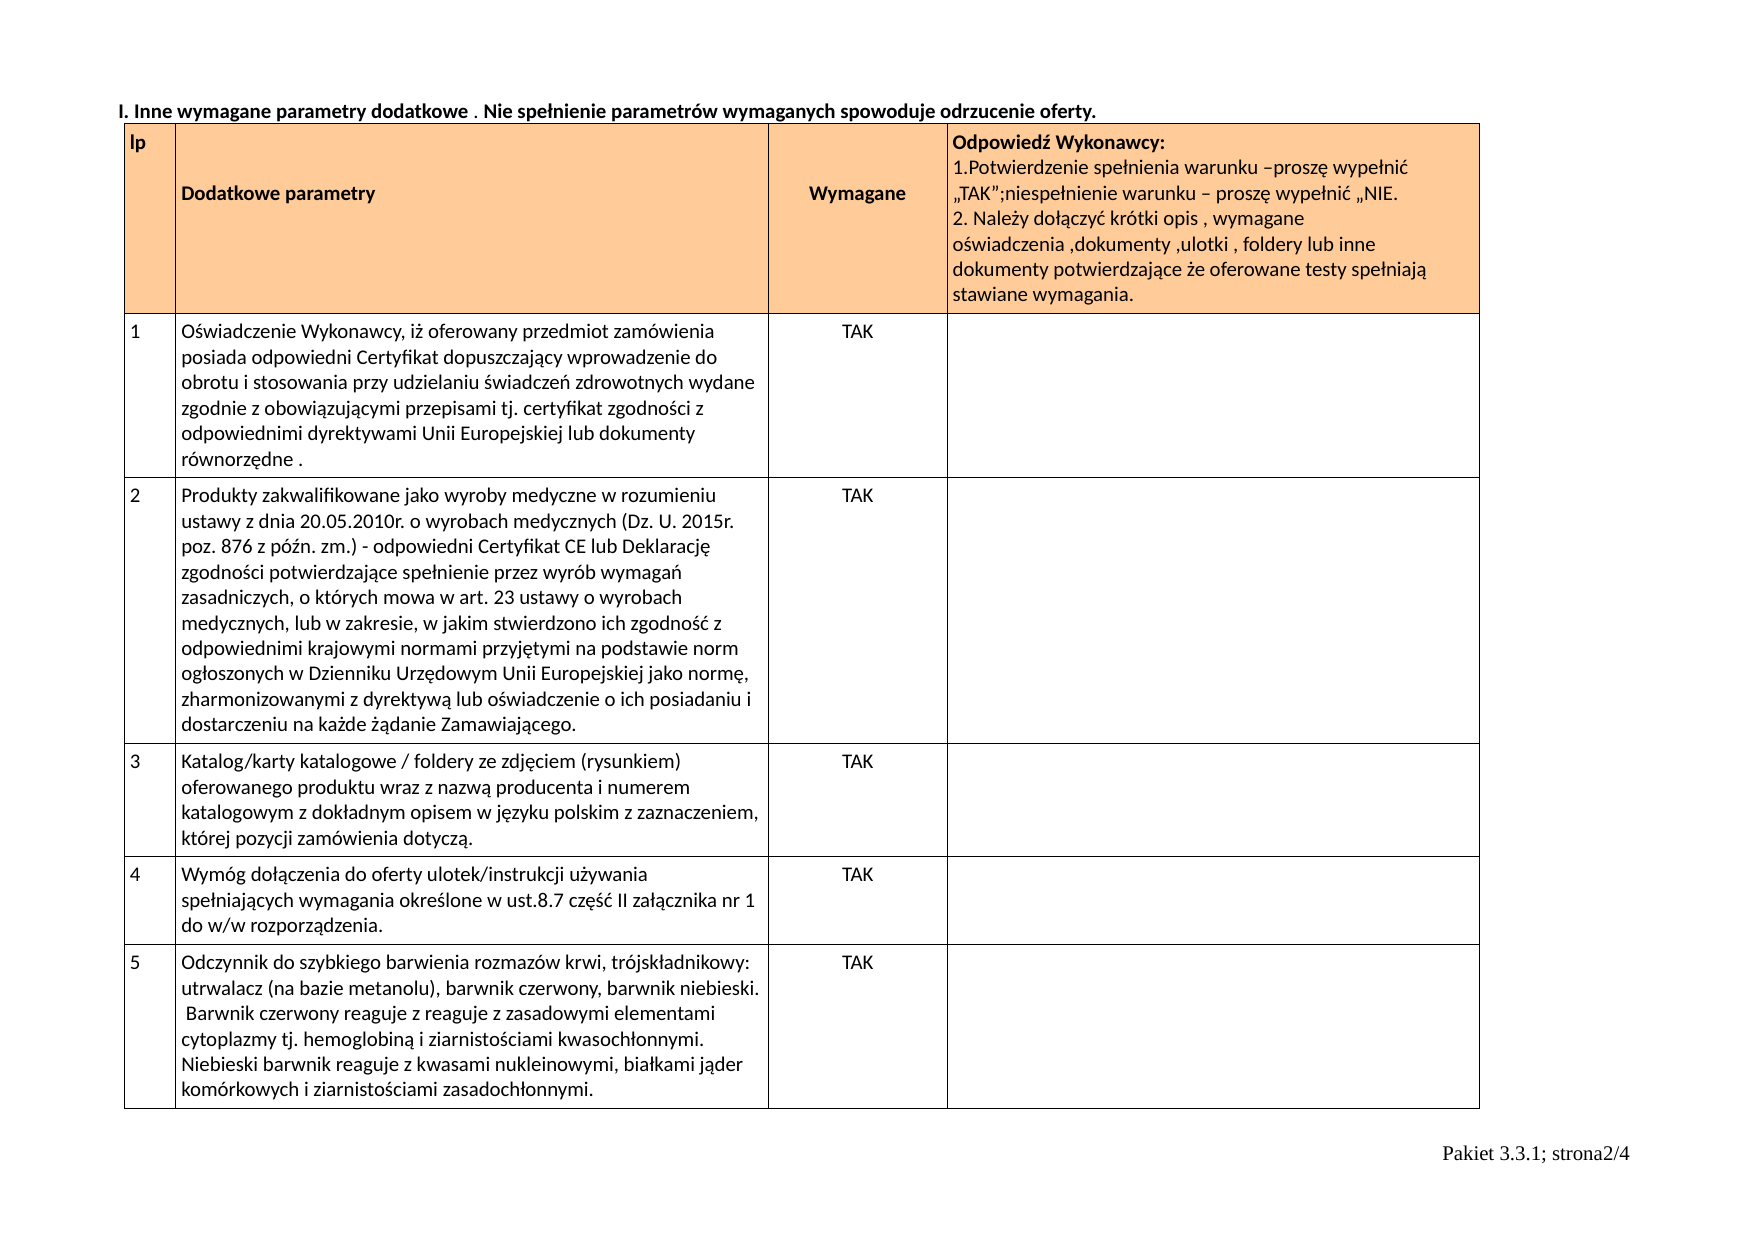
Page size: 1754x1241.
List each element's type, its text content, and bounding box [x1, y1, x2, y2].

table_cell Produkty zakwalifikowane jako wyroby medyczne w rozumieniu ustawy z dnia 20.05.2010r. o wyrobach medycznych (Dz. U. 2015r. poz. 876 z późn. zm.) - odpowiedni Certyfikat CE lub Deklarację zgodności potwierdzające spełnienie przez wyrób wymagań zasadniczych, o których mowa w art. 23 ustawy o wyrobach medycznych, lub w zakresie, w jakim stwierdzono ich zgodność z odpowiednimi krajowymi normami przyjętymi na podstawie norm ogłoszonych w Dzienniku Urzędowym Unii Europejskiej jako normę, zharmonizowanymi z dyrektywą lub oświadczenie o ich posiadaniu i dostarczeniu na każde żądanie Zamawiającego. [176, 478, 768, 743]
table_cell [948, 314, 1479, 477]
table_cell [948, 857, 1479, 944]
table_header lp [125, 124, 175, 313]
table_cell [948, 478, 1479, 743]
table_cell TAK [769, 945, 947, 1108]
table_cell TAK [769, 478, 947, 743]
table_cell 1 [125, 314, 175, 477]
table_cell TAK [769, 314, 947, 477]
table_cell [948, 744, 1479, 856]
table_header Odpowiedź Wykonawcy: 1.Potwierdzenie spełnienia warunku –proszę wypełnić „TAK”;niespełnienie warunku – proszę wypełnić „NIE. 2. Należy dołączyć krótki opis , wymagane oświadczenia ,dokumenty ,ulotki , foldery lub inne dokumenty potwierdzające że oferowane testy spełniają stawiane wymagania. [948, 124, 1479, 313]
table_cell 2 [125, 478, 175, 743]
table_cell TAK [769, 744, 947, 856]
table_cell [948, 945, 1479, 1108]
table_cell 3 [125, 744, 175, 856]
table_cell Odczynnik do szybkiego barwienia rozmazów krwi, trójskładnikowy: utrwalacz (na bazie metanolu), barwnik czerwony, barwnik niebieski. Barwnik czerwony reaguje z reaguje z zasadowymi elementami cytoplazmy tj. hemoglobiną i ziarnistościami kwasochłonnymi. Niebieski barwnik reaguje z kwasami nukleinowymi, białkami jąder komórkowych i ziarnistościami zasadochłonnymi. [176, 945, 768, 1108]
table_cell 4 [125, 857, 175, 944]
table_cell TAK [769, 857, 947, 944]
table_cell 5 [125, 945, 175, 1108]
table_cell Katalog/karty katalogowe / foldery ze zdjęciem (rysunkiem) oferowanego produktu wraz z nazwą producenta i numerem katalogowym z dokładnym opisem w języku polskim z zaznaczeniem, której pozycji zamówienia dotyczą. [176, 744, 768, 856]
table_header Wymagane [769, 124, 947, 313]
table_header Dodatkowe parametry [176, 124, 768, 313]
text I. Inne wymagane parametry dodatkowe . Nie spełnienie parametrów wymaganych spowoduje odrzucenie oferty. [118, 98, 1636, 123]
table_cell Oświadczenie Wykonawcy, iż oferowany przedmiot zamówienia posiada odpowiedni Certyfikat dopuszczający wprowadzenie do obrotu i stosowania przy udzielaniu świadczeń zdrowotnych wydane zgodnie z obowiązującymi przepisami tj. certyfikat zgodności z odpowiednimi dyrektywami Unii Europejskiej lub dokumenty równorzędne . [176, 314, 768, 477]
table_cell Wymóg dołączenia do oferty ulotek/instrukcji używania spełniających wymagania określone w ust.8.7 część II załącznika nr 1 do w/w rozporządzenia. [176, 857, 768, 944]
